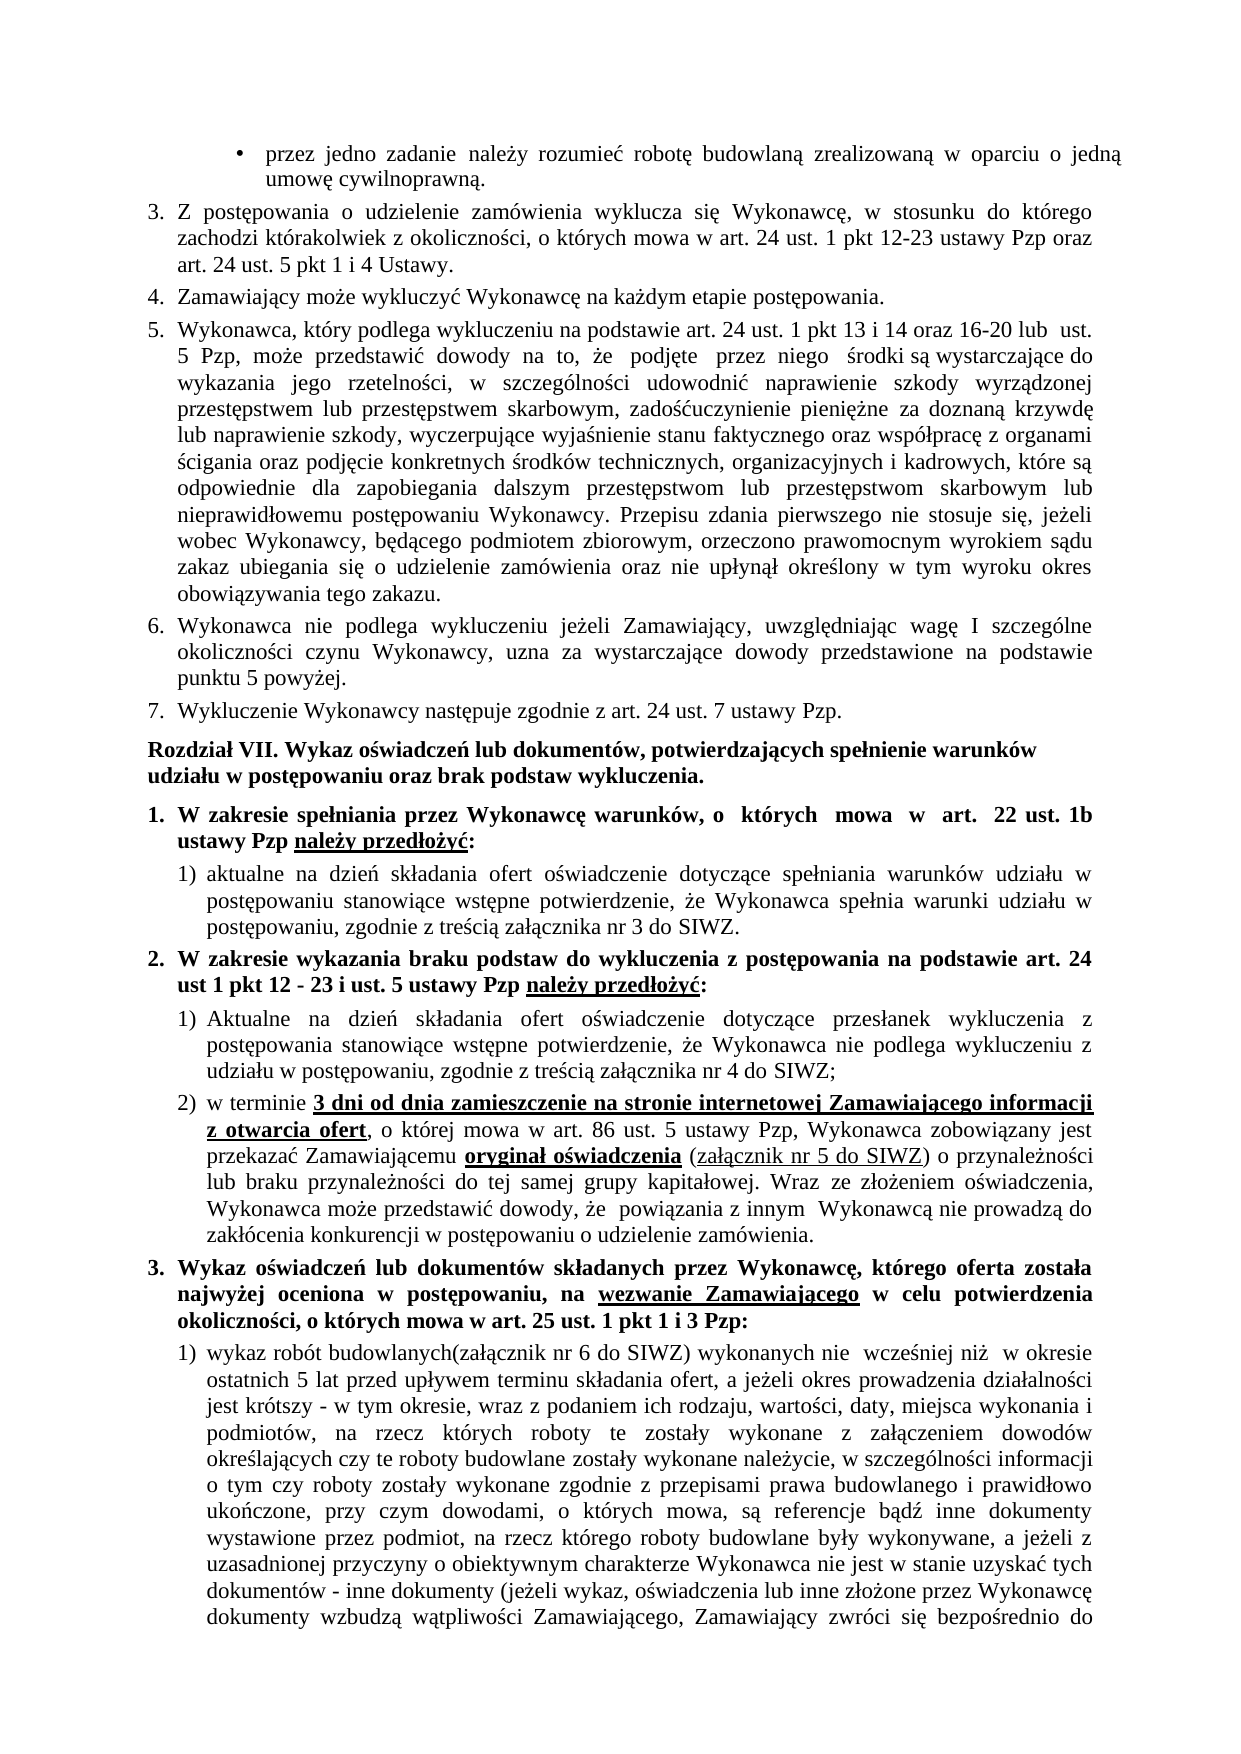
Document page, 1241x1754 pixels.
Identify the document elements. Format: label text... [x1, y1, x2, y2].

subtitle Wykaz oświadczeń lub dokumentów składanych przez Wykonawcę, którego oferta została najwyżej oceniona w postępowaniu, na wezwanie Zamawiającego w celu potwierdzenia okoliczności, o których mowa w art. 25 ust. 1 pkt 1 i 3 Pzp: [147, 1254, 1093, 1333]
list Wykluczenie Wykonawcy następuje zgodnie z art. 24 ust. 7 ustawy Pzp. [147, 697, 1121, 724]
list w terminie 3 dni od dnia zamieszczenie na stronie internetowej Zamawiającego informacji z otwarcia ofert, o której mowa w art. 86 ust. 5 ustawy Pzp, Wykonawca zobowiązany jest przekazać Zamawiającemu oryginał oświadczenia (załącznik nr 5 do SIWZ) o przynależności lub braku przynależności do tej samej grupy kapitałowej. Wraz ze złożeniem oświadczenia, Wykonawca może przedstawić dowody, że powiązania z innym Wykonawcą nie prowadzą do zakłócenia konkurencji w postępowaniu o udzielenie zamówienia. [177, 1089, 1094, 1247]
list Wykonawca, który podlega wykluczeniu na podstawie art. 24 ust. 1 pkt 13 i 14 oraz 16-20 lub ust. 5 Pzp, może przedstawić dowody na to, że podjęte przez niego środki są wystarczające do wykazania jego rzetelności, w szczególności udowodnić naprawienie szkody wyrządzonej przestępstwem lub przestępstwem skarbowym, zadośćuczynienie pieniężne za doznaną krzywdę lub naprawienie szkody, wyczerpujące wyjaśnienie stanu faktycznego oraz współpracę z organami ścigania oraz podjęcie konkretnych środków technicznych, organizacyjnych i kadrowych, które są odpowiednie dla zapobiegania dalszym przestępstwom lub przestępstwom skarbowym lub nieprawidłowemu postępowaniu Wykonawcy. Przepisu zdania pierwszego nie stosuje się, jeżeli wobec Wykonawcy, będącego podmiotem zbiorowym, orzeczono prawomocnym wyrokiem sądu zakaz ubiegania się o udzielenie zamówienia oraz nie upłynął określony w tym wyroku okres obowiązywania tego zakazu. [147, 316, 1094, 606]
subtitle Rozdział VII. Wykaz oświadczeń lub dokumentów, potwierdzających spełnienie warunków udziału w postępowaniu oraz brak podstaw wykluczenia. [147, 736, 1087, 788]
list Zamawiający może wykluczyć Wykonawcę na każdym etapie postępowania. [147, 283, 1121, 309]
subtitle W zakresie wykazania braku podstaw do wykluczenia z postępowania na podstawie art. 24 ust 1 pkt 12 - 23 i ust. 5 ustawy Pzp należy przedłożyć: [147, 946, 1093, 998]
list W zakresie spełniania przez Wykonawcę warunków, o których mowa w art. 22 ust. 1b ustawy Pzp należy przedłożyć: [147, 801, 1093, 853]
list przez jedno zadanie należy rozumieć robotę budowlaną zrealizowaną w oparciu o jedną umowę cywilnoprawną. [236, 139, 1121, 192]
list aktualne na dzień składania ofert oświadczenie dotyczące spełniania warunków udziału w postępowaniu stanowiące wstępne potwierdzenie, że Wykonawca spełnia warunki udziału w postępowaniu, zgodnie z treścią załącznika nr 3 do SIWZ. [177, 860, 1093, 939]
list wykaz robót budowlanych(załącznik nr 6 do SIWZ) wykonanych nie wcześniej niż w okresie ostatnich 5 lat przed upływem terminu składania ofert, a jeżeli okres prowadzenia działalności jest krótszy - w tym okresie, wraz z podaniem ich rodzaju, wartości, daty, miejsca wykonania i podmiotów, na rzecz których roboty te zostały wykonane z załączeniem dowodów określających czy te roboty budowlane zostały wykonane należycie, w szczególności informacji o tym czy roboty zostały wykonane zgodnie z przepisami prawa budowlanego i prawidłowo ukończone, przy czym dowodami, o których mowa, są referencje bądź inne dokumenty wystawione przez podmiot, na rzecz którego roboty budowlane były wykonywane, a jeżeli z uzasadnionej przyczyny o obiektywnym charakterze Wykonawca nie jest w stanie uzyskać tych dokumentów - inne dokumenty (jeżeli wykaz, oświadczenia lub inne złożone przez Wykonawcę dokumenty wzbudzą wątpliwości Zamawiającego, Zamawiający zwróci się bezpośrednio do [177, 1339, 1094, 1629]
list Wykonawca nie podlega wykluczeniu jeżeli Zamawiający, uwzględniając wagę I szczególne okoliczności czynu Wykonawcy, uzna za wystarczające dowody przedstawione na podstawie punktu 5 powyżej. [147, 612, 1094, 691]
list Aktualne na dzień składania ofert oświadczenie dotyczące przesłanek wykluczenia z postępowania stanowiące wstępne potwierdzenie, że Wykonawca nie podlega wykluczeniu z udziału w postępowaniu, zgodnie z treścią załącznika nr 4 do SIWZ; [177, 1005, 1094, 1084]
list Z postępowania o udzielenie zamówienia wyklucza się Wykonawcę, w stosunku do którego zachodzi którakolwiek z okoliczności, o których mowa w art. 24 ust. 1 pkt 12-23 ustawy Pzp oraz art. 24 ust. 5 pkt 1 i 4 Ustawy. [147, 198, 1094, 277]
